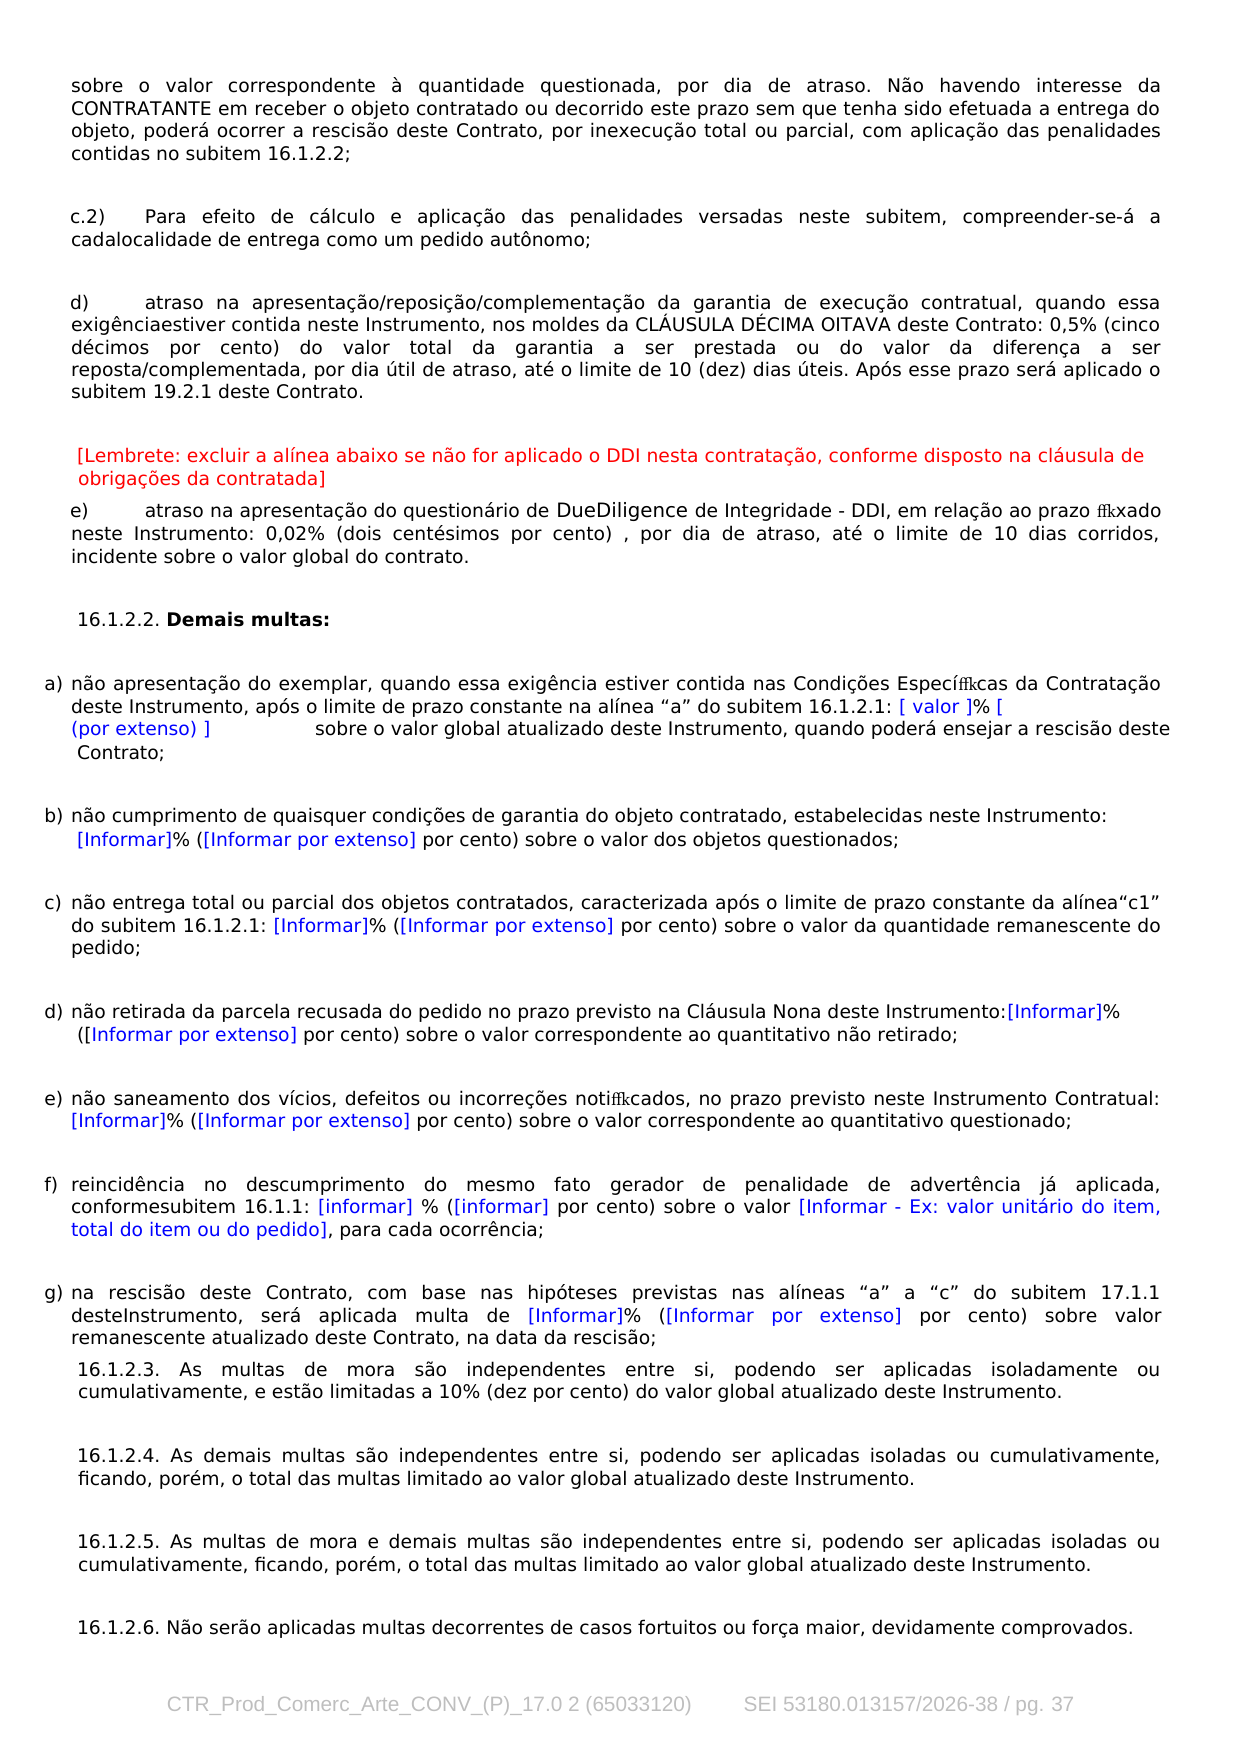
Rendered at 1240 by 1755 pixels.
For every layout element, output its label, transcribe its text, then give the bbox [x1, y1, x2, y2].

list atraso na apresentação/reposição/complementação da garantia de execução contratual, quando essa exigênciaestiver contida neste Instrumento, nos moldes da CLÁUSULA DÉCIMA OITAVA deste Contrato: 0,5% (cinco décimos por cento) do valor total da garantia a ser prestada ou do valor da diferença a ser reposta/complementada, por dia útil de atraso, até o limite de 10 (dez) dias úteis. Após esse prazo será aplicado o subitem 19.2.1 deste Contrato. [70, 292, 1162, 403]
text 16.1.2.6. Não serão aplicadas multas decorrentes de casos fortuitos ou força maior, devidamente comprovados. [77, 1617, 1162, 1639]
list não saneamento dos vícios, defeitos ou incorreções noticados, no prazo previsto neste Instrumento Contratual: [Informar]% ([Informar por extenso] por cento) sobre o valor correspondente ao quantitativo questionado; [44, 1088, 1162, 1132]
text (por extenso) ] sobre o valor global atualizado deste Instrumento, quando poderá ensejar a rescisão deste [71, 718, 1171, 740]
list não apresentação do exemplar, quando essa exigência estiver contida nas Condições Especícas da Contratação deste Instrumento, após o limite de prazo constante na alínea “a” do subitem 16.1.2.1: [ valor ]% [ [44, 673, 1162, 718]
list não entrega total ou parcial dos objetos contratados, caracterizada após o limite de prazo constante da alínea“c1” do subitem 16.1.2.1: [Informar]% ([Informar por extenso] por cento) sobre o valor da quantidade remanescente do pedido; [44, 892, 1162, 959]
text ([Informar por extenso] por cento) sobre o valor correspondente ao quantitativo não retirado; [77, 1024, 1162, 1046]
list não cumprimento de quaisquer condições de garantia do objeto contratado, estabelecidas neste Instrumento: [44, 805, 1162, 827]
text Contrato; [77, 742, 1162, 764]
text 16.1.2.5. As multas de mora e demais multas são independentes entre si, podendo ser aplicadas isoladas ou cumulativamente, ficando, porém, o total das multas limitado ao valor global atualizado deste Instrumento. [77, 1531, 1162, 1575]
text 16.1.2.2. Demais multas: [77, 609, 1171, 631]
list sobre o valor correspondente à quantidade questionada, por dia de atraso. Não havendo interesse da CONTRATANTE em receber o objeto contratado ou decorrido este prazo sem que tenha sido efetuada a entrega do objeto, poderá ocorrer a rescisão deste Contrato, por inexecução total ou parcial, com aplicação das penalidades contidas no subitem 16.1.2.2; [70, 75, 1162, 164]
text [Lembrete: excluir a alínea abaixo se não for aplicado o DDI nesta contratação, conforme disposto na cláusula de obrigações da contratada] [77, 445, 1171, 489]
text 16.1.2.3. As multas de mora são independentes entre si, podendo ser aplicadas isoladamente ou cumulativamente, e estão limitadas a 10% (dez por cento) do valor global atualizado deste Instrumento. [77, 1359, 1162, 1403]
list não retirada da parcela recusada do pedido no prazo previsto na Cláusula Nona deste Instrumento:[Informar]% [44, 1001, 1162, 1023]
text 16.1.2.4. As demais multas são independentes entre si, podendo ser aplicadas isoladas ou cumulativamente, ficando, porém, o total das multas limitado ao valor global atualizado deste Instrumento. [77, 1445, 1162, 1489]
list reincidência no descumprimento do mesmo fato gerador de penalidade de advertência já aplicada, conformesubitem 16.1.1: [informar] % ([informar] por cento) sobre o valor [Informar - Ex: valor unitário do item, total do item ou do pedido], para cada ocorrência; [44, 1174, 1162, 1241]
text [Informar]% ([Informar por extenso] por cento) sobre o valor dos objetos questionados; [77, 829, 1162, 851]
list na rescisão deste Contrato, com base nas hipóteses previstas nas alíneas “a” a “c” do subitem 17.1.1 desteInstrumento, será aplicada multa de [Informar]% ([Informar por extenso] por cento) sobre valor remanescente atualizado deste Contrato, na data da rescisão; [44, 1282, 1162, 1349]
list atraso na apresentação do questionário de DueDiligence de Integridade - DDI, em relação ao prazo xado neste Instrumento: 0,02% (dois centésimos por cento) , por dia de atraso, até o limite de 10 dias corridos, incidente sobre o valor global do contrato. [70, 499, 1162, 567]
list Para efeito de cálculo e aplicação das penalidades versadas neste subitem, compreender-se-á a cadalocalidade de entrega como um pedido autônomo; [70, 206, 1162, 250]
